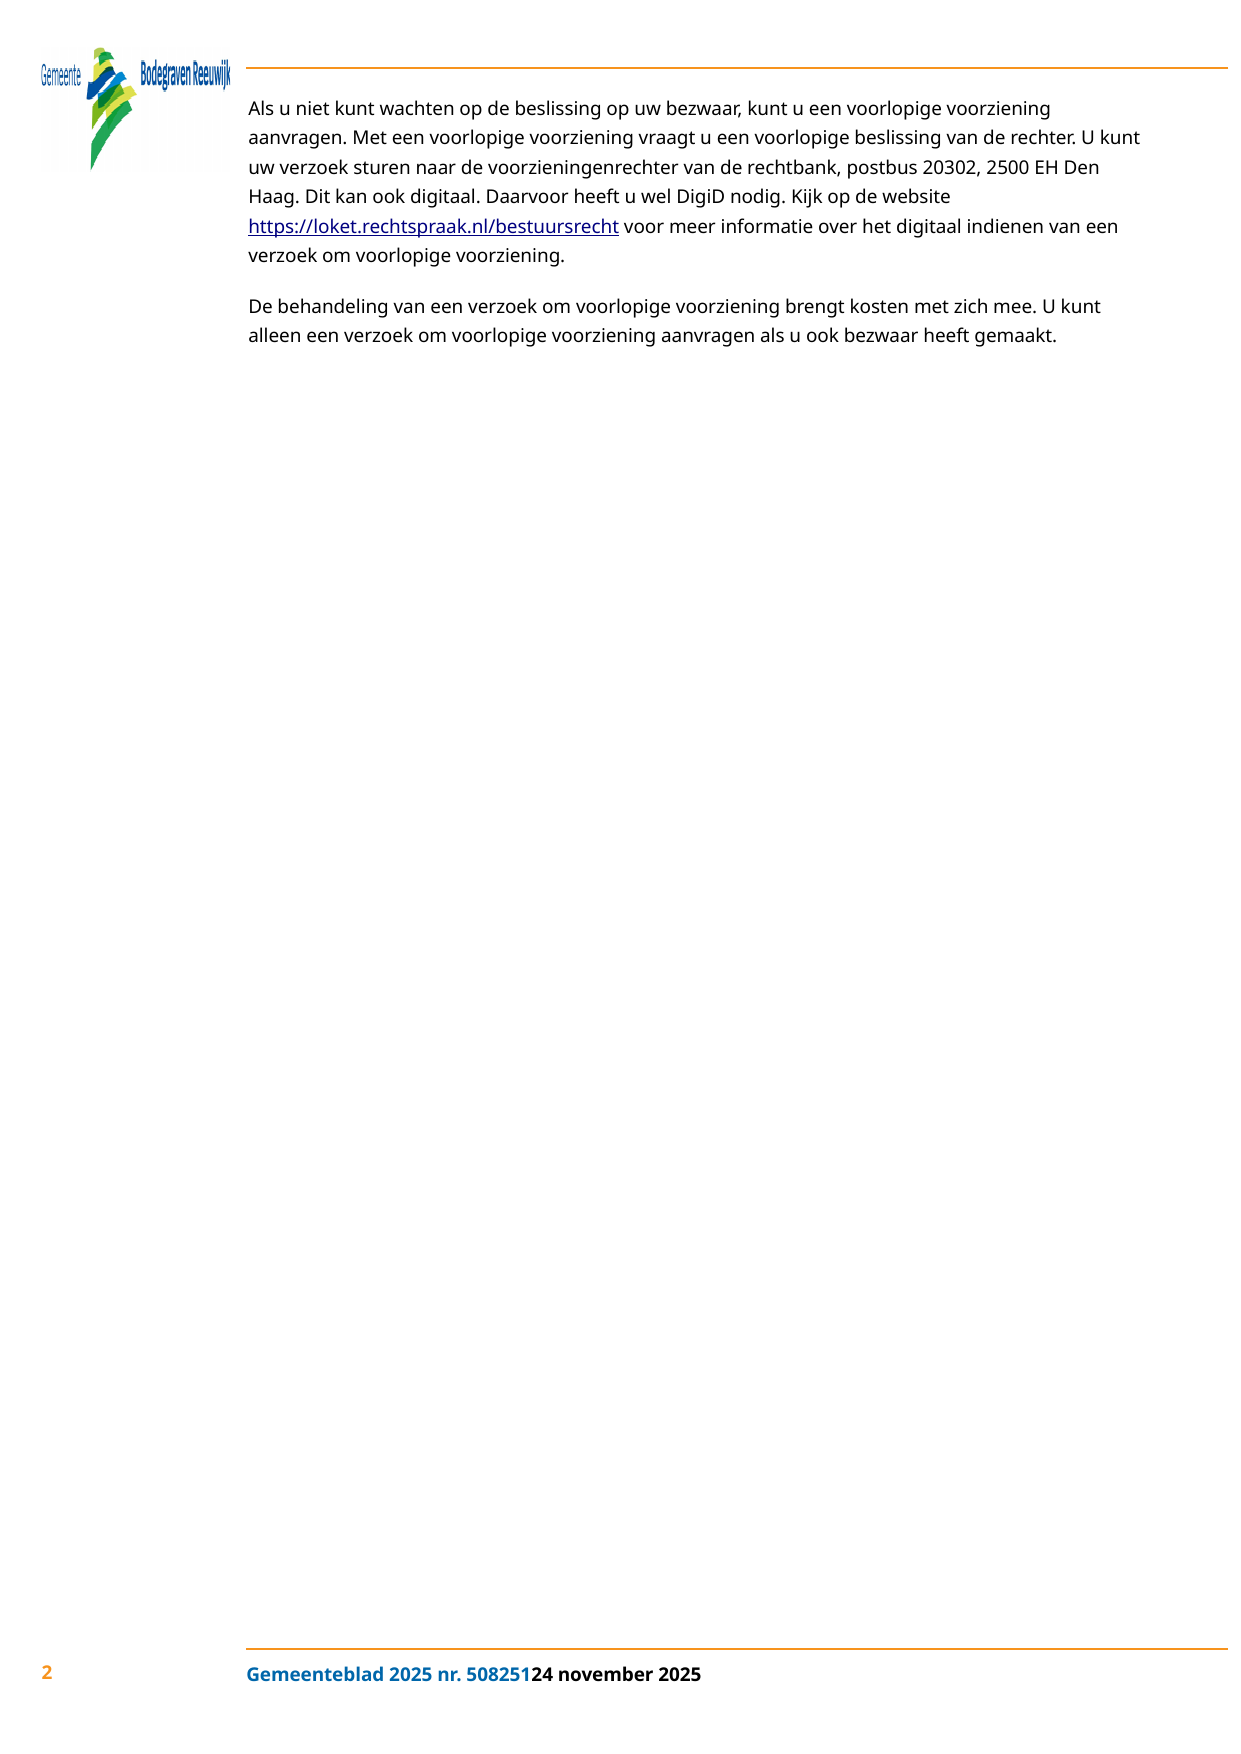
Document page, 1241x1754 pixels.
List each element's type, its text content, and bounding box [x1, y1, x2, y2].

text De behandeling van een verzoek om voorlopige voorziening brengt kosten met zich mee. U kunt alleen een verzoek om voorlopige voorziening aanvragen als u ook bezwaar heeft gemaakt. [248, 293, 1152, 348]
text Als u niet kunt wachten op de beslissing op uw bezwaar, kunt u een voorlopige voorziening aanvragen. Met een voorlopige voorziening vraagt u een voorlopige beslissing van de rechter. U kunt uw verzoek sturen naar de voorzieningenrechter van de rechtbank, postbus 20302, 2500 EH Den Haag. Dit kan ook digitaal. Daarvoor heeft u wel DigiD nodig. Kijk op de website https://loket.rechtspraak.nl/bestuursrecht voor meer informatie over het digitaal indienen van een verzoek om voorlopige voorziening. [248, 95, 1152, 268]
picture [41, 47, 231, 172]
